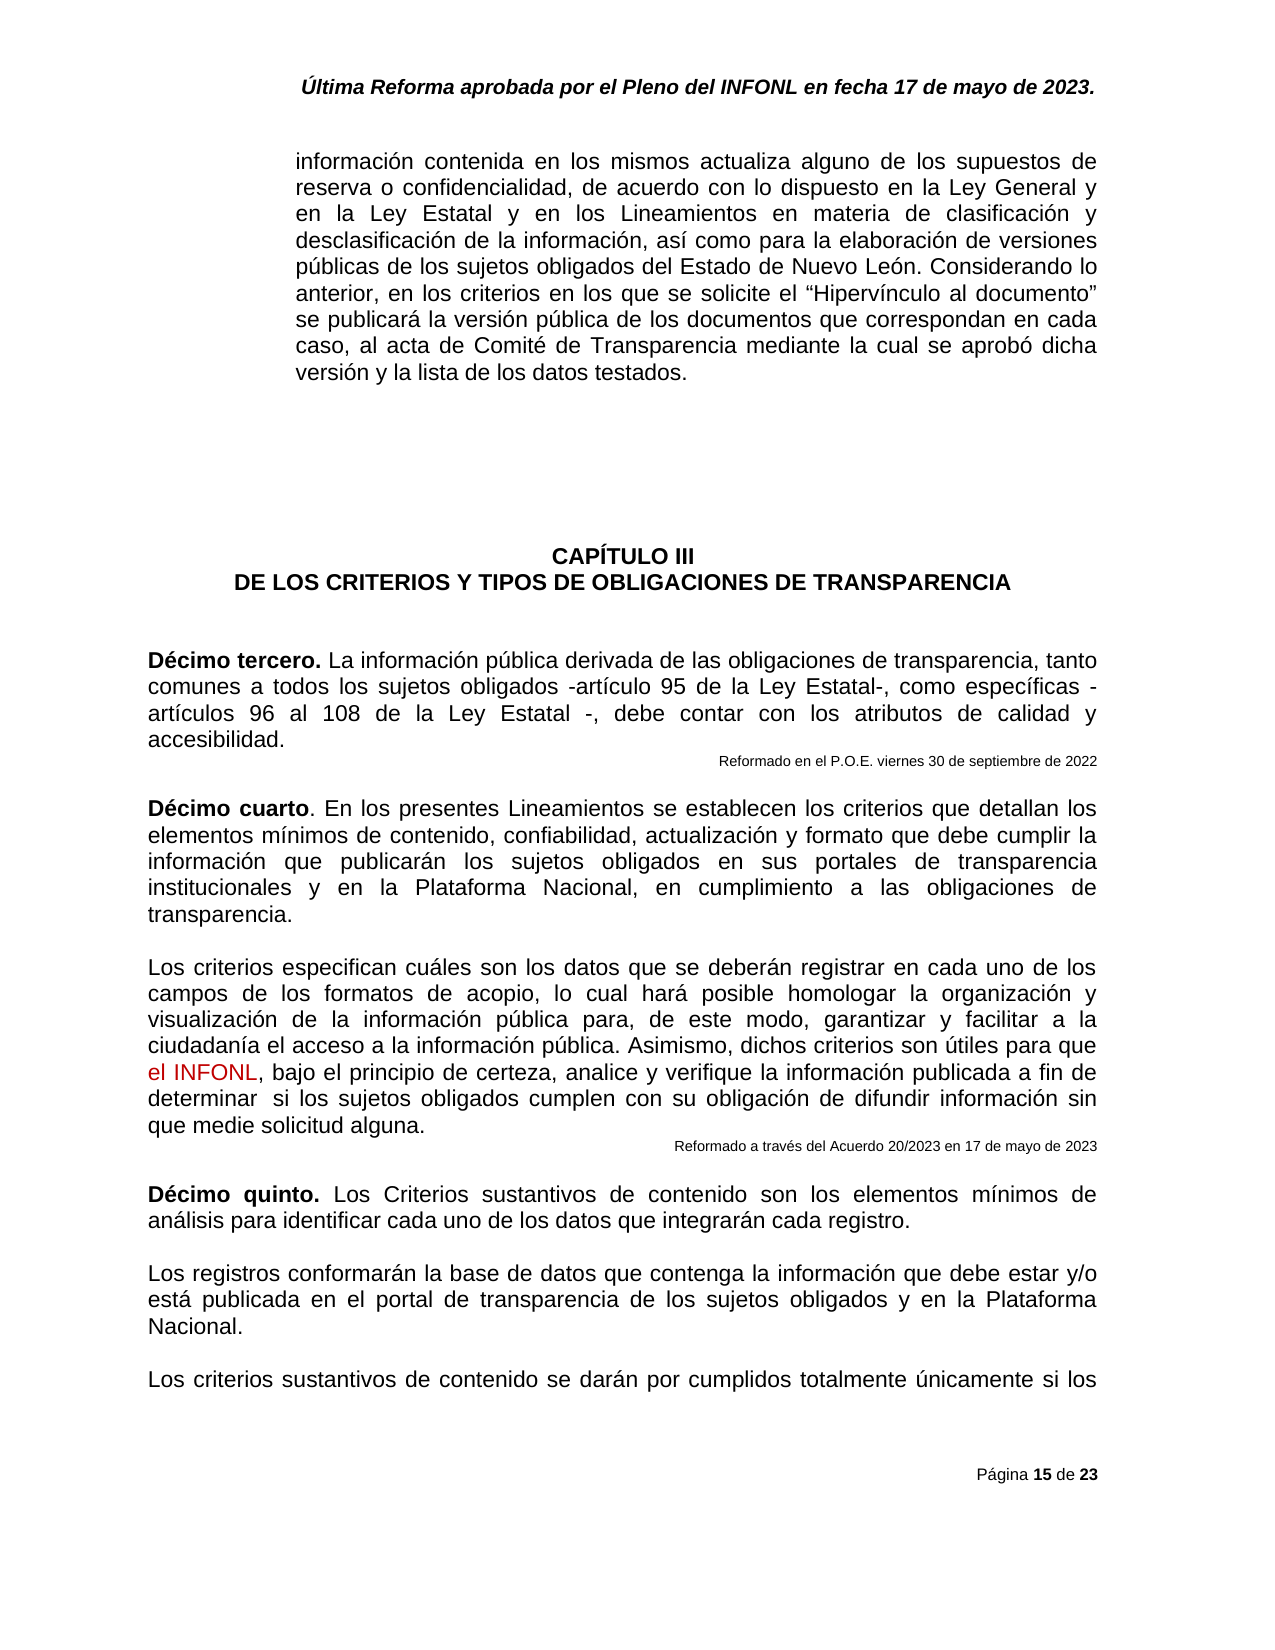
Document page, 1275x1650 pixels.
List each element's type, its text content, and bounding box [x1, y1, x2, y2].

text DE LOS CRITERIOS Y TIPOS DE OBLIGACIONES DE TRANSPARENCIA [148, 569, 1098, 596]
text Los registros conformarán la base de datos que contenga la información que debe estar y/o está publicada en el portal de transparencia de los sujetos obligados y en la Plataforma Nacional. [148, 1260, 1098, 1339]
text Décimo cuarto. En los presentes Lineamientos se establecen los criterios que detallan los elementos mínimos de contenido, confiabilidad, actualización y formato que debe cumplir la información que publicarán los sujetos obligados en sus portales de transparencia institucionales y en la Plataforma Nacional, en cumplimiento a las obligaciones de transparencia. [148, 795, 1098, 927]
text Décimo tercero. La información pública derivada de las obligaciones de transparencia, tanto comunes a todos los sujetos obligados -artículo 95 de la Ley Estatal-, como específicas -artículos 96 al 108 de la Ley Estatal -, debe contar con los atributos de calidad y accesibilidad. [148, 647, 1098, 752]
text CAPÍTULO III [148, 543, 1098, 569]
text Décimo quinto. Los Criterios sustantivos de contenido son los elementos mínimos de análisis para identificar cada uno de los datos que integrarán cada registro. [148, 1181, 1098, 1234]
text Los criterios especifican cuáles son los datos que se deberán registrar en cada uno de los campos de los formatos de acopio, lo cual hará posible homologar la organización y visualización de la información pública para, de este modo, garantizar y facilitar a la ciudadanía el acceso a la información pública. Asimismo, dichos criterios son útiles para que el INFONL, bajo el principio de certeza, analice y verifique la información publicada a fin de determinar si los sujetos obligados cumplen con su obligación de difundir información sin que medie solicitud alguna. [148, 953, 1098, 1138]
text Reformado a través del Acuerdo 20/2023 en 17 de mayo de 2023 [148, 1138, 1098, 1155]
text Los criterios sustantivos de contenido se darán por cumplidos totalmente únicamente si los [148, 1366, 1098, 1392]
list información contenida en los mismos actualiza alguno de los supuestos de reserva o confidencialidad, de acuerdo con lo dispuesto en la Ley General y en la Ley Estatal y en los Lineamientos en materia de clasificación y desclasificación de la información, así como para la elaboración de versiones públicas de los sujetos obligados del Estado de Nuevo León. Considerando lo anterior, en los criterios en los que se solicite el “Hipervínculo al documento” se publicará la versión pública de los documentos que correspondan en cada caso, al acta de Comité de Transparencia mediante la cual se aprobó dicha versión y la lista de los datos testados. [207, 148, 1098, 385]
text Reformado en el P.O.E. viernes 30 de septiembre de 2022 [412, 752, 1098, 769]
